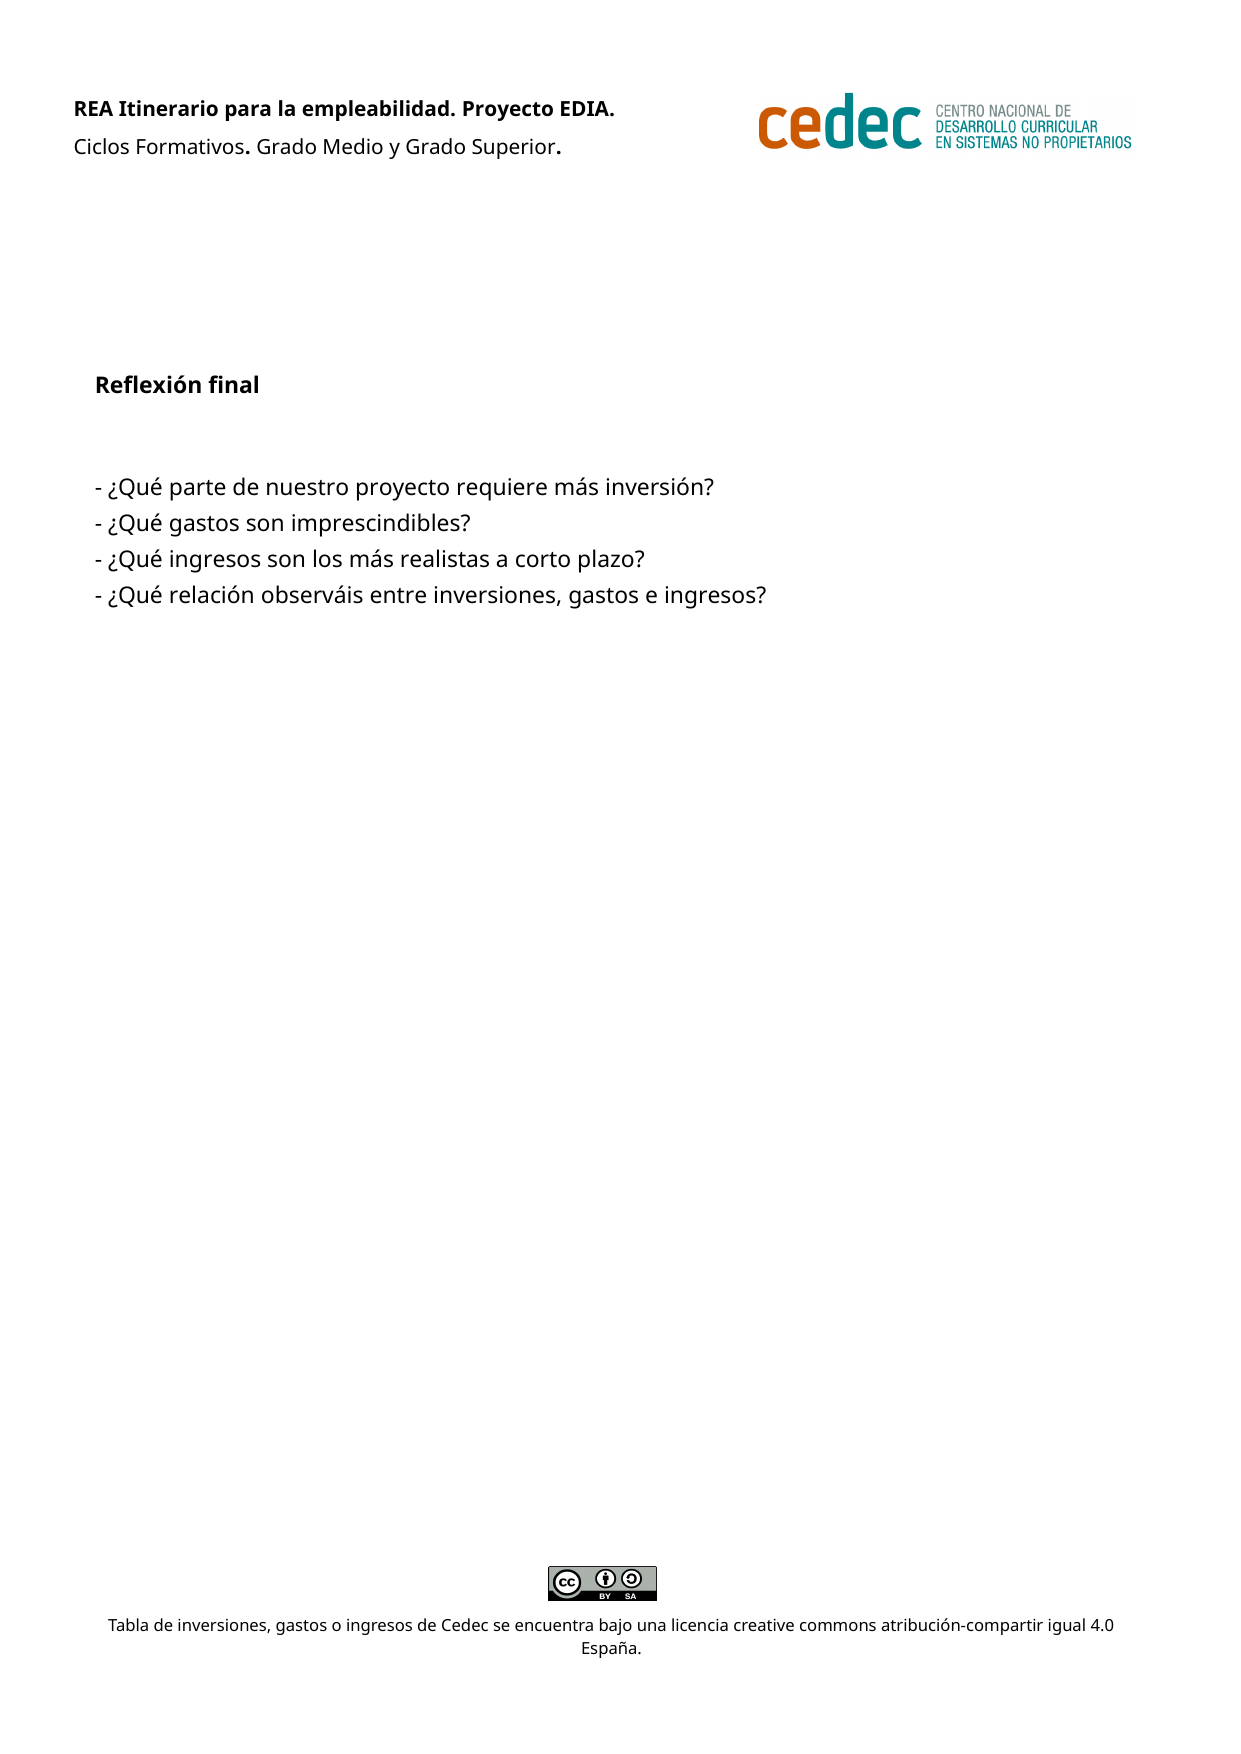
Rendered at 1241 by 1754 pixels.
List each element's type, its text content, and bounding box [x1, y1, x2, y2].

text Reflexión final [94, 369, 1128, 401]
picture [548, 1566, 657, 1601]
text - ¿Qué parte de nuestro proyecto requiere más inversión? - ¿Qué gastos son imprescindibles? - ¿Qué ingresos son los más realistas a corto plazo? - ¿Qué relación observáis entre inversiones, gastos e ingresos? [94, 435, 1128, 610]
picture [756, 90, 1140, 159]
